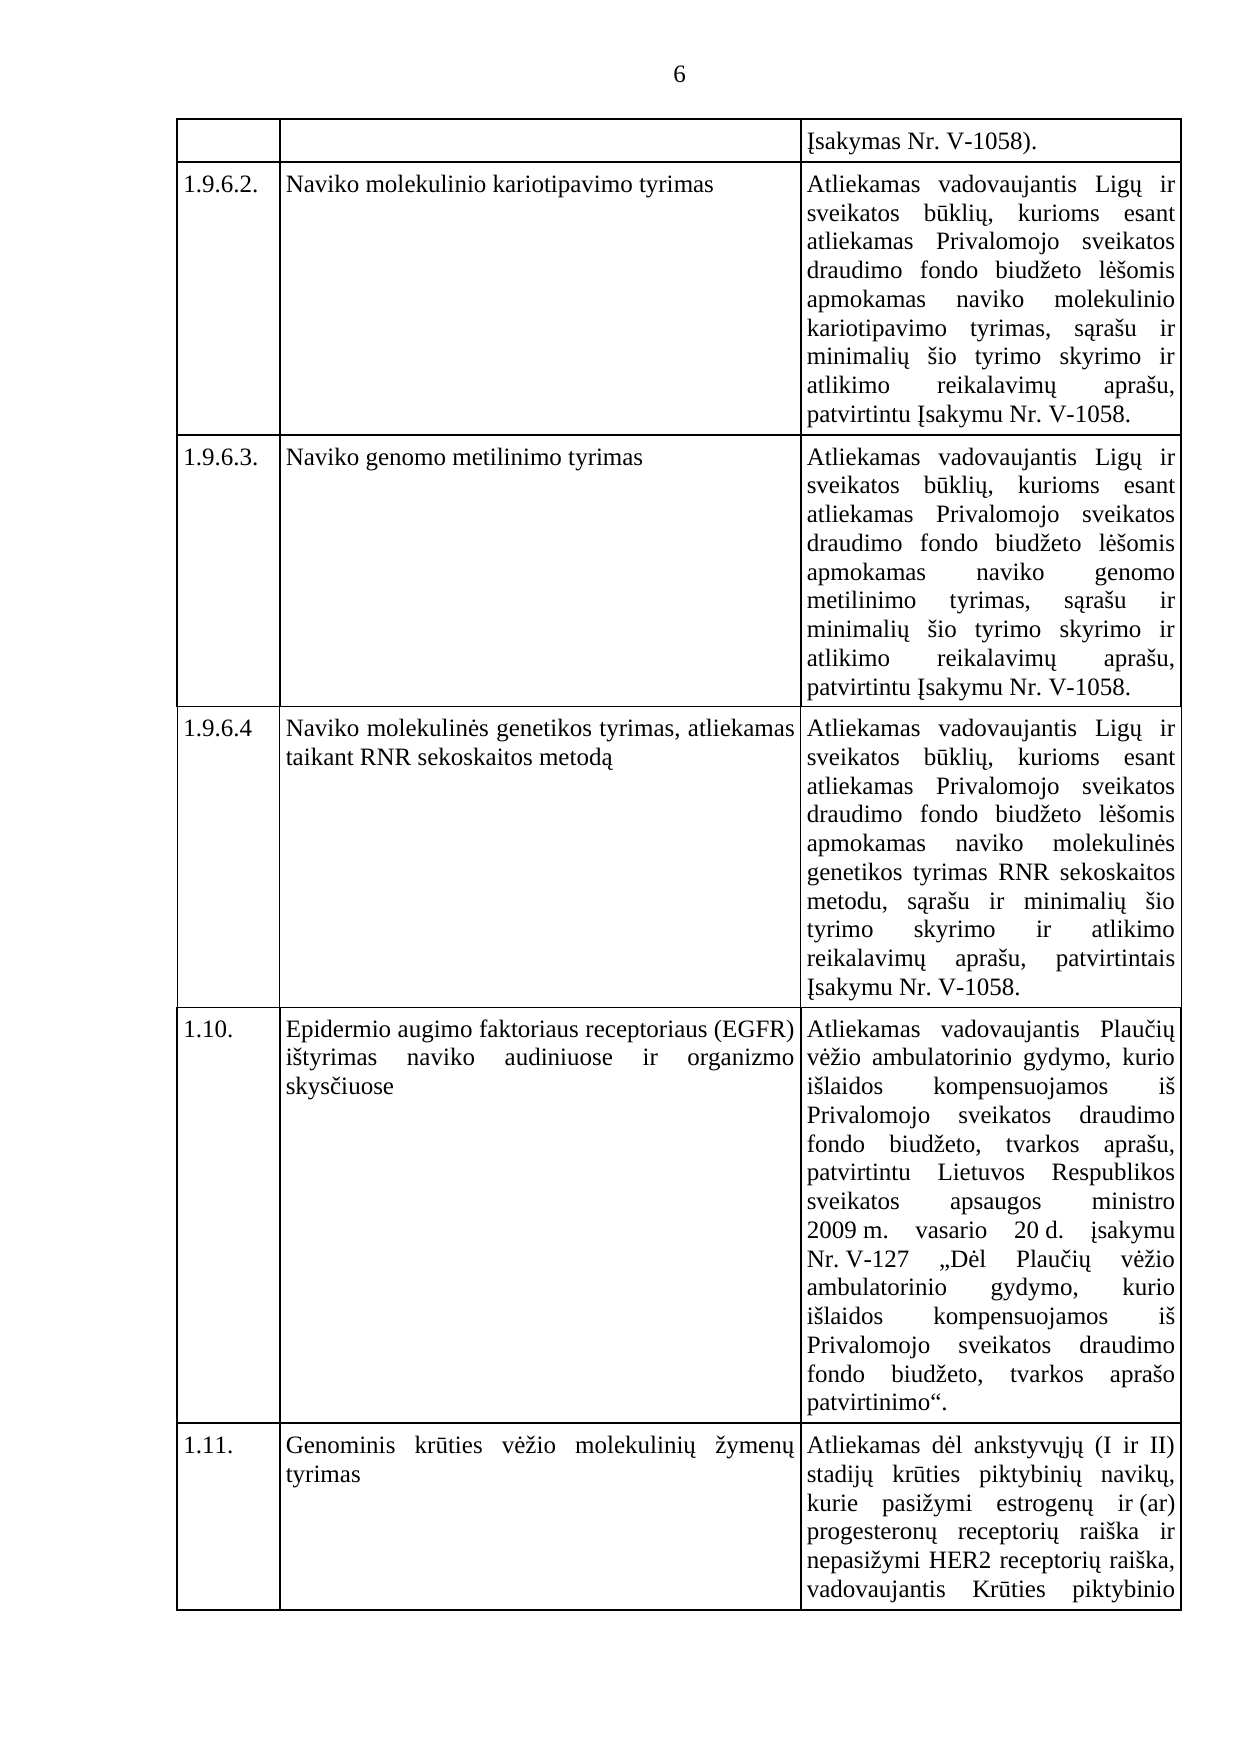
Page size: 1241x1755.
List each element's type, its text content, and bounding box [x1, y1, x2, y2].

table_cell Epidermio augimo faktoriaus receptoriaus (EGFR) ištyrimas naviko audiniuose ir organizmo skysčiuose [281, 1008, 800, 1422]
table_cell Atliekamas vadovaujantis Ligų ir sveikatos būklių, kurioms esant atliekamas Privalomojo sveikatos draudimo fondo biudžeto lėšomis apmokamas naviko molekulinio kariotipavimo tyrimas, sąrašu ir minimalių šio tyrimo skyrimo ir atlikimo reikalavimų aprašu, patvirtintu Įsakymu Nr. V-1058. [802, 163, 1180, 433]
table_cell Naviko genomo metilinimo tyrimas [281, 436, 800, 706]
table_cell Atliekamas vadovaujantis Plaučių vėžio ambulatorinio gydymo, kurio išlaidos kompensuojamos iš Privalomojo sveikatos draudimo fondo biudžeto, tvarkos aprašu, patvirtintu Lietuvos Respublikos sveikatos apsaugos ministro 2009 m. vasario 20 d. įsakymu Nr. V-127 „Dėl Plaučių vėžio ambulatorinio gydymo, kurio išlaidos kompensuojamos iš Privalomojo sveikatos draudimo fondo biudžeto, tvarkos aprašo patvirtinimo“. [802, 1008, 1180, 1422]
table_cell 1.11. [178, 1424, 279, 1608]
table_cell 1.9.6.2. [178, 163, 279, 433]
table_cell Atliekamas dėl ankstyvųjų (I ir II) stadijų krūties piktybinių navikų, kurie pasižymi estrogenų ir (ar) progesteronų receptorių raiška ir nepasižymi HER2 receptorių raiška, vadovaujantis Krūties piktybinio [802, 1424, 1180, 1608]
table_cell [178, 120, 279, 161]
table_cell 1.9.6.3. [178, 436, 279, 706]
table_cell Naviko molekulinės genetikos tyrimas, atliekamas taikant RNR sekoskaitos metodą [280, 707, 800, 1007]
table_cell Genominis krūties vėžio molekulinių žymenų tyrimas [281, 1424, 800, 1608]
table_cell [281, 120, 800, 161]
table_cell 1.10. [178, 1008, 279, 1422]
table_cell Naviko molekulinio kariotipavimo tyrimas [281, 163, 800, 433]
table_cell Atliekamas vadovaujantis Ligų ir sveikatos būklių, kurioms esant atliekamas Privalomojo sveikatos draudimo fondo biudžeto lėšomis apmokamas naviko genomo metilinimo tyrimas, sąrašu ir minimalių šio tyrimo skyrimo ir atlikimo reikalavimų aprašu, patvirtintu Įsakymu Nr. V-1058. [802, 436, 1180, 706]
table_cell Įsakymas Nr. V-1058). [802, 120, 1180, 161]
table_cell Atliekamas vadovaujantis Ligų ir sveikatos būklių, kurioms esant atliekamas Privalomojo sveikatos draudimo fondo biudžeto lėšomis apmokamas naviko molekulinės genetikos tyrimas RNR sekoskaitos metodu, sąrašu ir minimalių šio tyrimo skyrimo ir atlikimo reikalavimų aprašu, patvirtintais Įsakymu Nr. V‑1058. [801, 707, 1181, 1007]
table_cell 1.9.6.4 [178, 707, 279, 1007]
